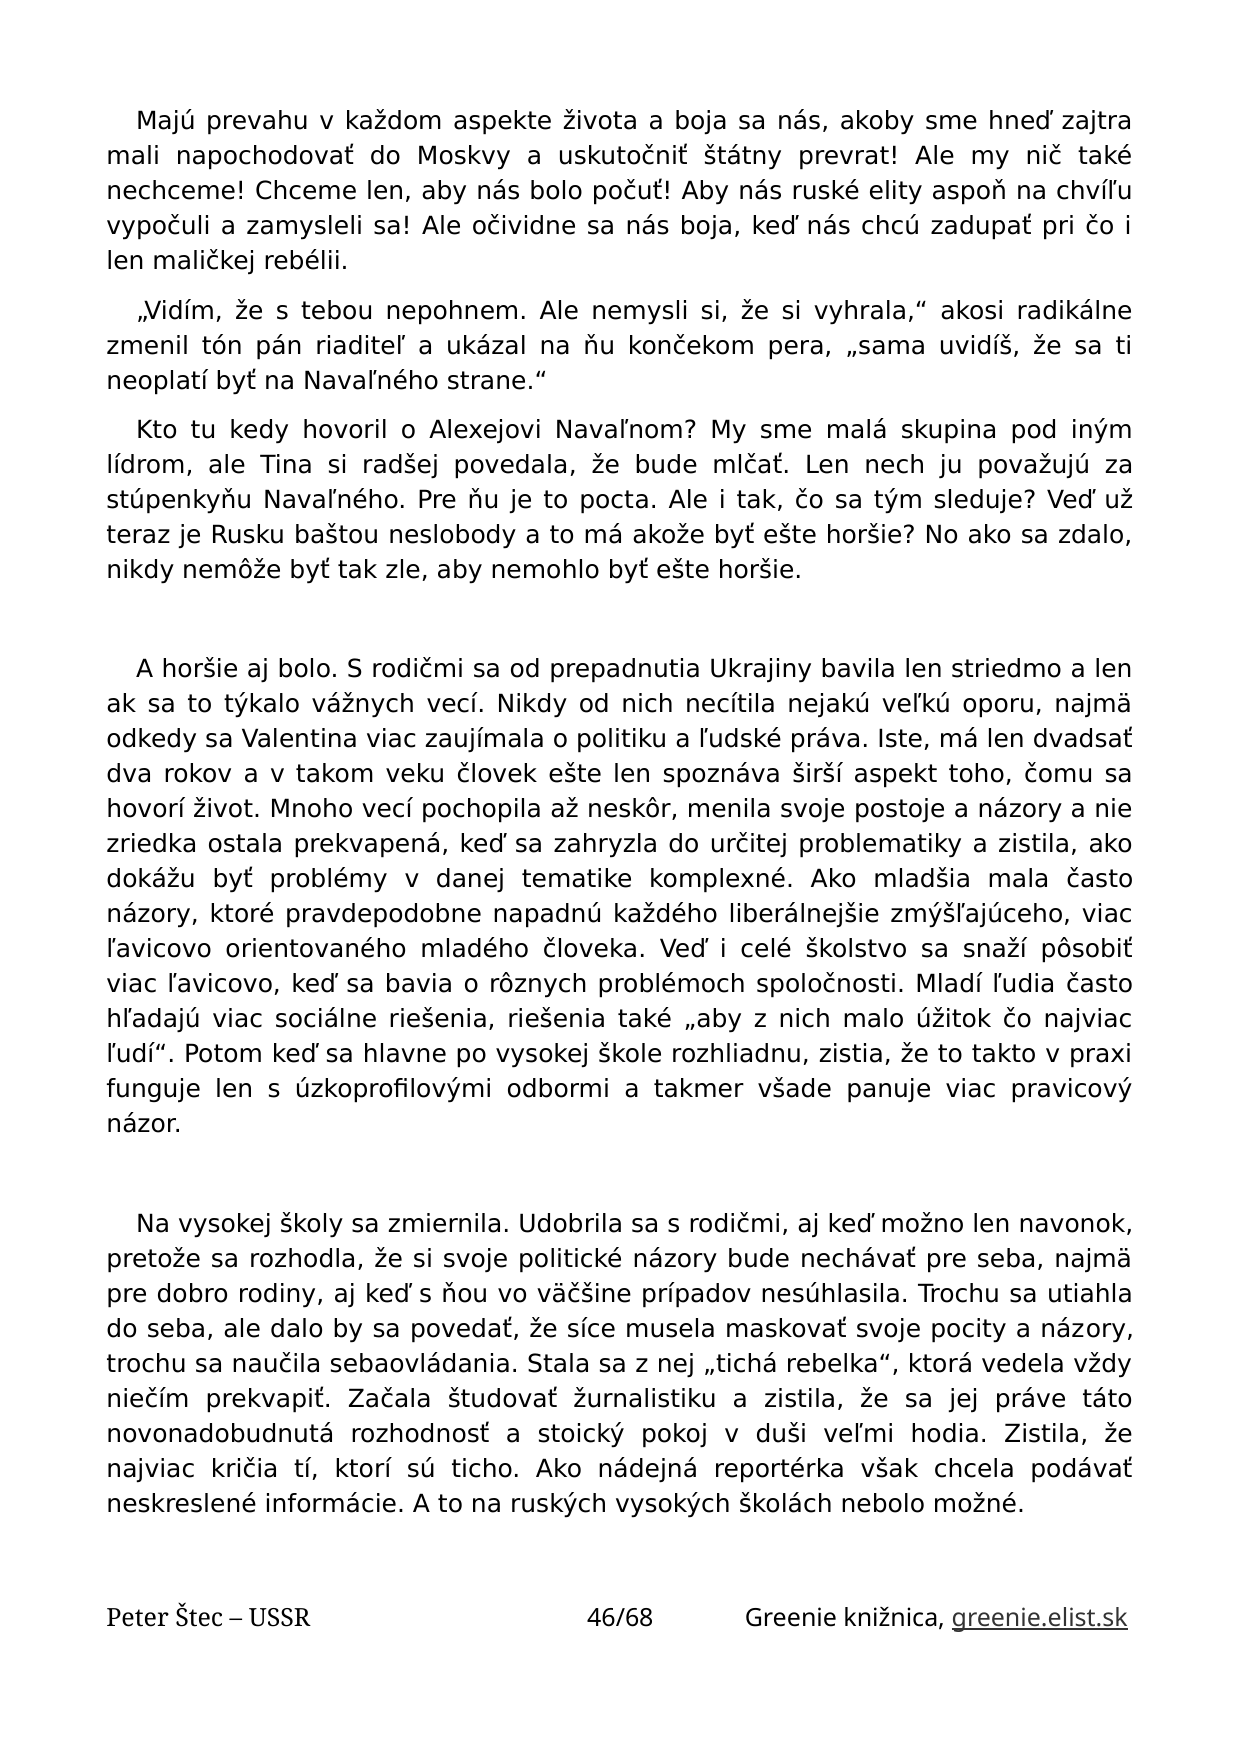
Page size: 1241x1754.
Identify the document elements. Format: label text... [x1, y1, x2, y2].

text Kto tu kedy hovoril o Alexejovi Navaľnom? My sme malá skupina pod iným lídrom, ale Tina si radšej povedala, že bude mlčať. Len nech ju považujú za stúpenkyňu Navaľného. Pre ňu je to pocta. Ale i tak, čo sa tým sleduje? Veď už teraz je Rusku baštou neslobody a to má akože byť ešte horšie? No ako sa zdalo, nikdy nemôže byť tak zle, aby nemohlo byť ešte horšie. [106, 415, 1134, 584]
text „Vidím, že s tebou nepohnem. Ale nemysli si, že si vyhrala,“ akosi radikálne zmenil tón pán riaditeľ a ukázal na ňu končekom pera, „sama uvidíš, že sa ti neoplatí byť na Navaľného strane.“ [106, 296, 1134, 395]
text Na vysokej školy sa zmiernila. Udobrila sa s rodičmi, aj keď možno len navonok, pretože sa rozhodla, že si svoje politické názory bude nechávať pre seba, najmä pre dobro rodiny, aj keď s ňou vo väčšine prípadov nesúhlasila. Trochu sa utiahla do seba, ale dalo by sa povedať, že síce musela maskovať svoje pocity a názory, trochu sa naučila sebaovládania. Stala sa z nej „tichá rebelka“, ktorá vedela vždy niečím prekvapiť. Začala študovať žurnalistiku a zistila, že sa jej práve táto novonadobudnutá rozhodnosť a stoický pokoj v duši veľmi hodia. Zistila, že najviac kričia tí, ktorí sú ticho. Ako nádejná reportérka však chcela podávať neskreslené informácie. A to na ruských vysokých školách nebolo možné. [106, 1209, 1134, 1518]
text A horšie aj bolo. S rodičmi sa od prepadnutia Ukrajiny bavila len striedmo a len ak sa to týkalo vážnych vecí. Nikdy od nich necítila nejakú veľkú oporu, najmä odkedy sa Valentina viac zaujímala o politiku a ľudské práva. Iste, má len dvadsať dva rokov a v takom veku človek ešte len spoznáva širší aspekt toho, čomu sa hovorí život. Mnoho vecí pochopila až neskôr, menila svoje postoje a názory a nie zriedka ostala prekvapená, keď sa zahryzla do určitej problematiky a zistila, ako dokážu byť problémy v danej tematike komplexné. Ako mladšia mala často názory, ktoré pravdepodobne napadnú každého liberálnejšie zmýšľajúceho, viac ľavicovo orientovaného mladého človeka. Veď i celé školstvo sa snaží pôsobiť viac ľavicovo, keď sa bavia o rôznych problémoch spoločnosti. Mladí ľudia často hľadajú viac sociálne riešenia, riešenia také „aby z nich malo úžitok čo najviac ľudí“. Potom keď sa hlavne po vysokej škole rozhliadnu, zistia, že to takto v praxi funguje len s úzkoprofilovými odbormi a takmer všade panuje viac pravicový názor. [106, 654, 1134, 1139]
text Majú prevahu v každom aspekte života a boja sa nás, akoby sme hneď zajtra mali napochodovať do Moskvy a uskutočniť štátny prevrat! Ale my nič také nechceme! Chceme len, aby nás bolo počuť! Aby nás ruské elity aspoň na chvíľu vypočuli a zamysleli sa! Ale očividne sa nás boja, keď nás chcú zadupať pri čo i len maličkej rebélii. [106, 106, 1134, 275]
